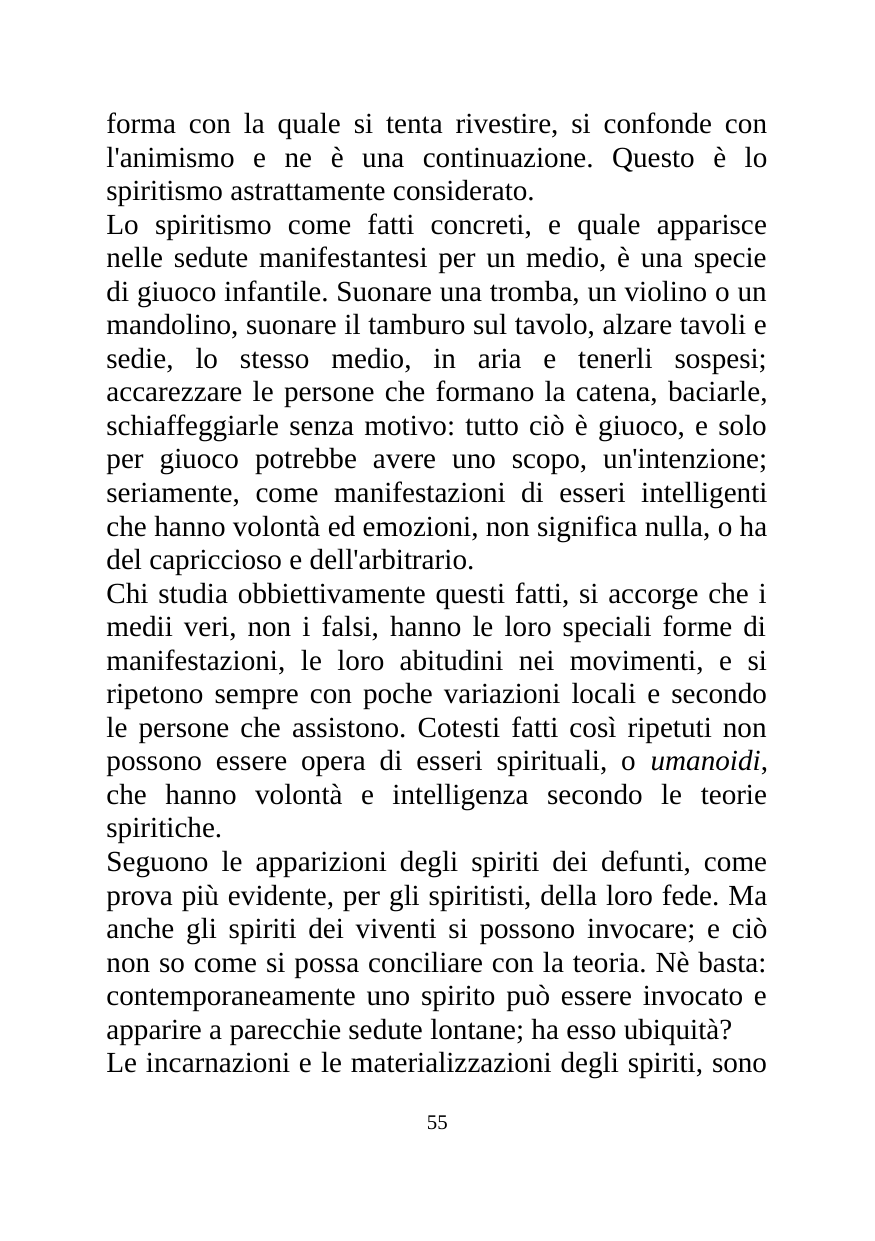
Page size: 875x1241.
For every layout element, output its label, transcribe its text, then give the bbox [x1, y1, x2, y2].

text Chi studia obbiettivamente questi fatti, si accorge che i medii veri, non i falsi, hanno le loro speciali forme di manifestazioni, le loro abitudini nei movimenti, e si ripetono sempre con poche variazioni locali e secondo le persone che assistono. Cotesti fatti così ripetuti non possono essere opera di esseri spirituali, o umanoidi, che hanno volontà e intelligenza secondo le teorie spiritiche. [106, 576, 768, 844]
text Le incarnazioni e le materializzazioni degli spiriti, sono [106, 1045, 768, 1079]
text Seguono le apparizioni degli spiriti dei defunti, come prova più evidente, per gli spiritisti, della loro fede. Ma anche gli spiriti dei viventi si possono invocare; e ciò non so come si possa conciliare con la teoria. Nè basta: contemporaneamente uno spirito può essere invocato e apparire a parecchie sedute lontane; ha esso ubiquità? [106, 844, 768, 1045]
text Lo spiritismo come fatti concreti, e quale apparisce nelle sedute manifestantesi per un medio, è una specie di giuoco infantile. Suonare una tromba, un violino o un mandolino, suonare il tamburo sul tavolo, alzare tavoli e sedie, lo stesso medio, in aria e tenerli sospesi; accarezzare le persone che formano la catena, baciarle, schiaffeggiarle senza motivo: tutto ciò è giuoco, e solo per giuoco potrebbe avere uno scopo, un'intenzione; seriamente, come manifestazioni di esseri intelligenti che hanno volontà ed emozioni, non significa nulla, o ha del capriccioso e dell'arbitrario. [106, 207, 768, 576]
text forma con la quale si tenta rivestire, si confonde con l'animismo e ne è una continuazione. Questo è lo spiritismo astrattamente considerato. [106, 106, 768, 207]
